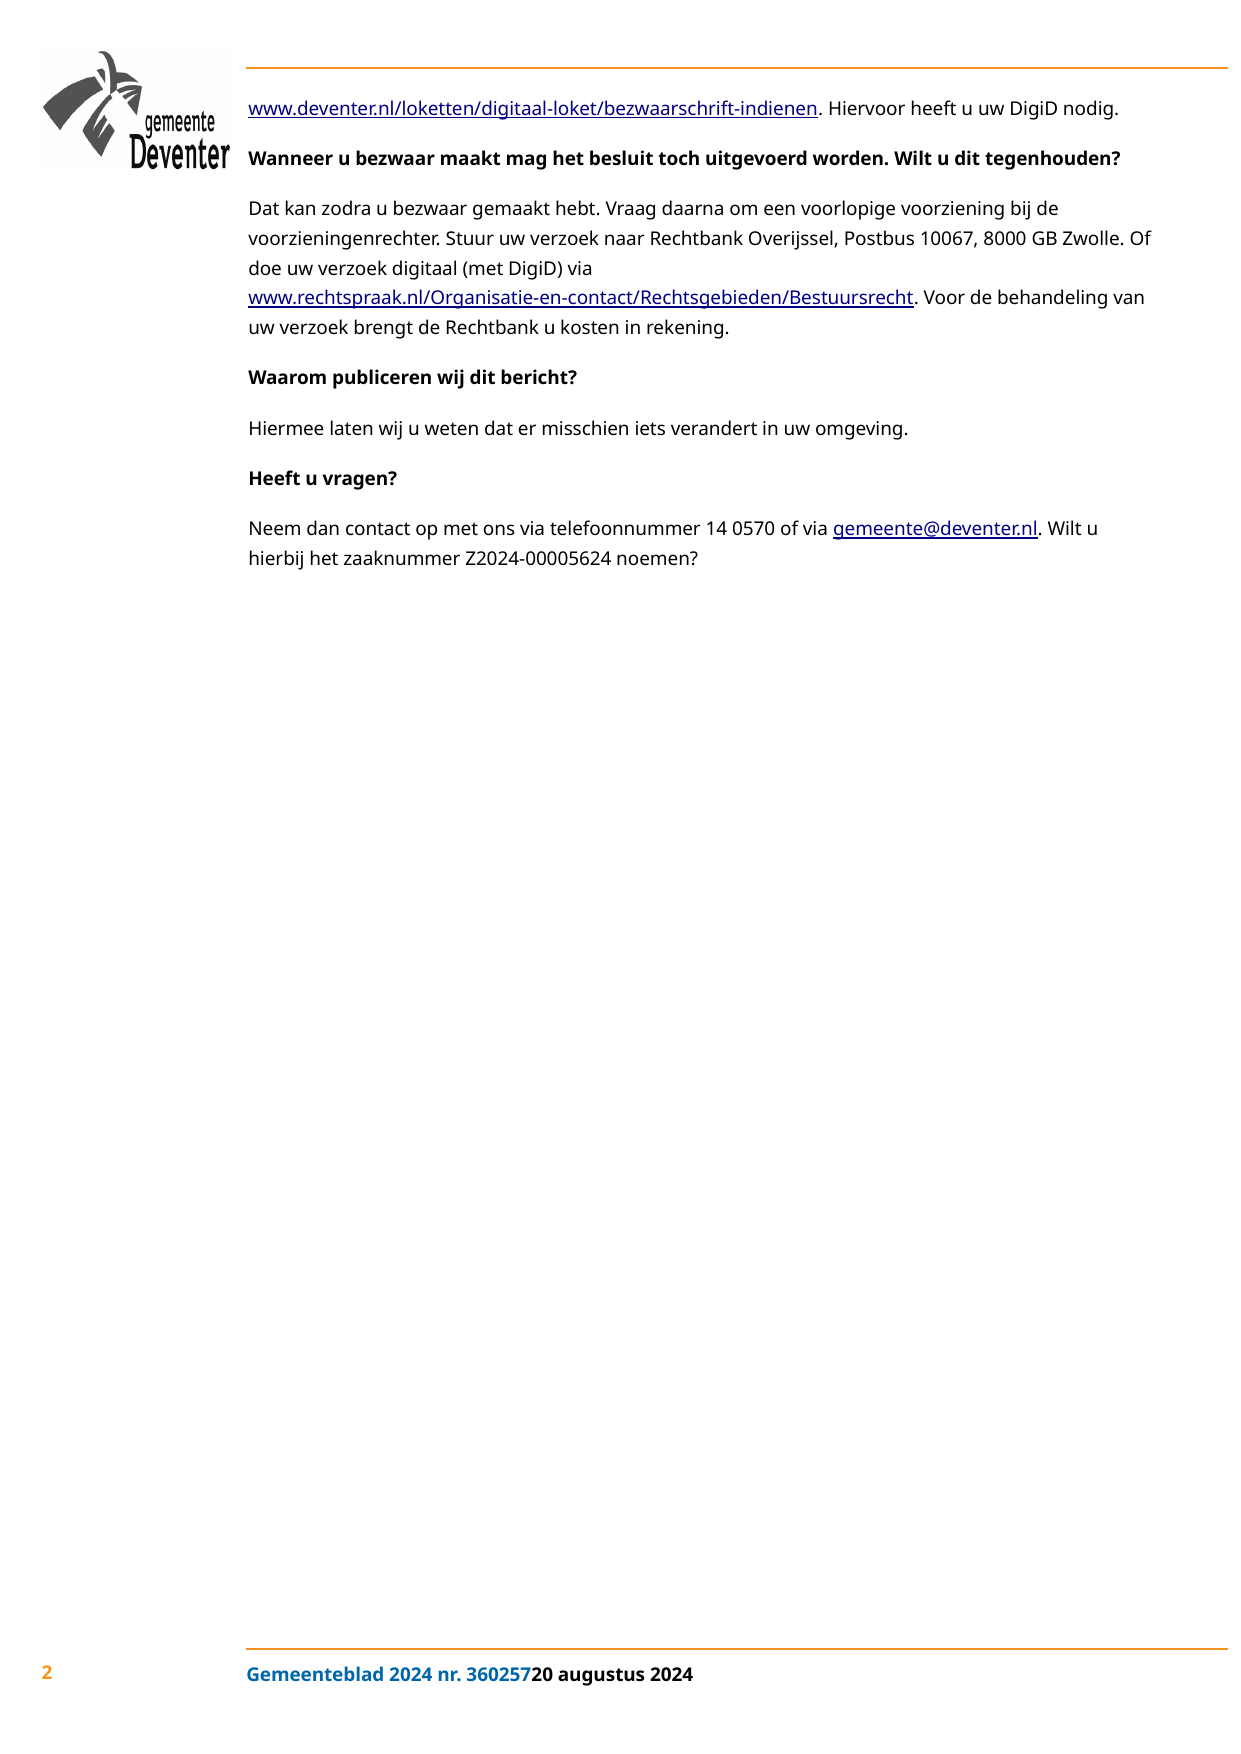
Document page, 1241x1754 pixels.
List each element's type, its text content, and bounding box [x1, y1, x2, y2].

picture [41, 47, 231, 172]
text Heeft u vragen? [248, 465, 1152, 491]
text Hiermee laten wij u weten dat er misschien iets verandert in uw omgeving. [248, 415, 1152, 441]
text Neem dan contact op met ons via telefoonnummer 14 0570 of via gemeente@deventer.nl. Wilt u hierbij het zaaknummer Z2024-00005624 noemen? [248, 516, 1152, 571]
text Dat kan zodra u bezwaar gemaakt hebt. Vraag daarna om een voorlopige voorziening bij de voorzieningenrechter. Stuur uw verzoek naar Rechtbank Overijssel, Postbus 10067, 8000 GB Zwolle. Of doe uw verzoek digitaal (met DigiD) via www.rechtspraak.nl/Organisatie-en-contact/Rechtsgebieden/Bestuursrecht. Voor de behandeling van uw verzoek brengt de Rechtbank u kosten in rekening. [248, 196, 1152, 340]
text Waarom publiceren wij dit bericht? [248, 364, 1152, 390]
text www.deventer.nl/loketten/digitaal-loket/bezwaarschrift-indienen. Hiervoor heeft u uw DigiD nodig. [248, 95, 1152, 121]
text Wanneer u bezwaar maakt mag het besluit toch uitgevoerd worden. Wilt u dit tegenhouden? [248, 145, 1152, 171]
